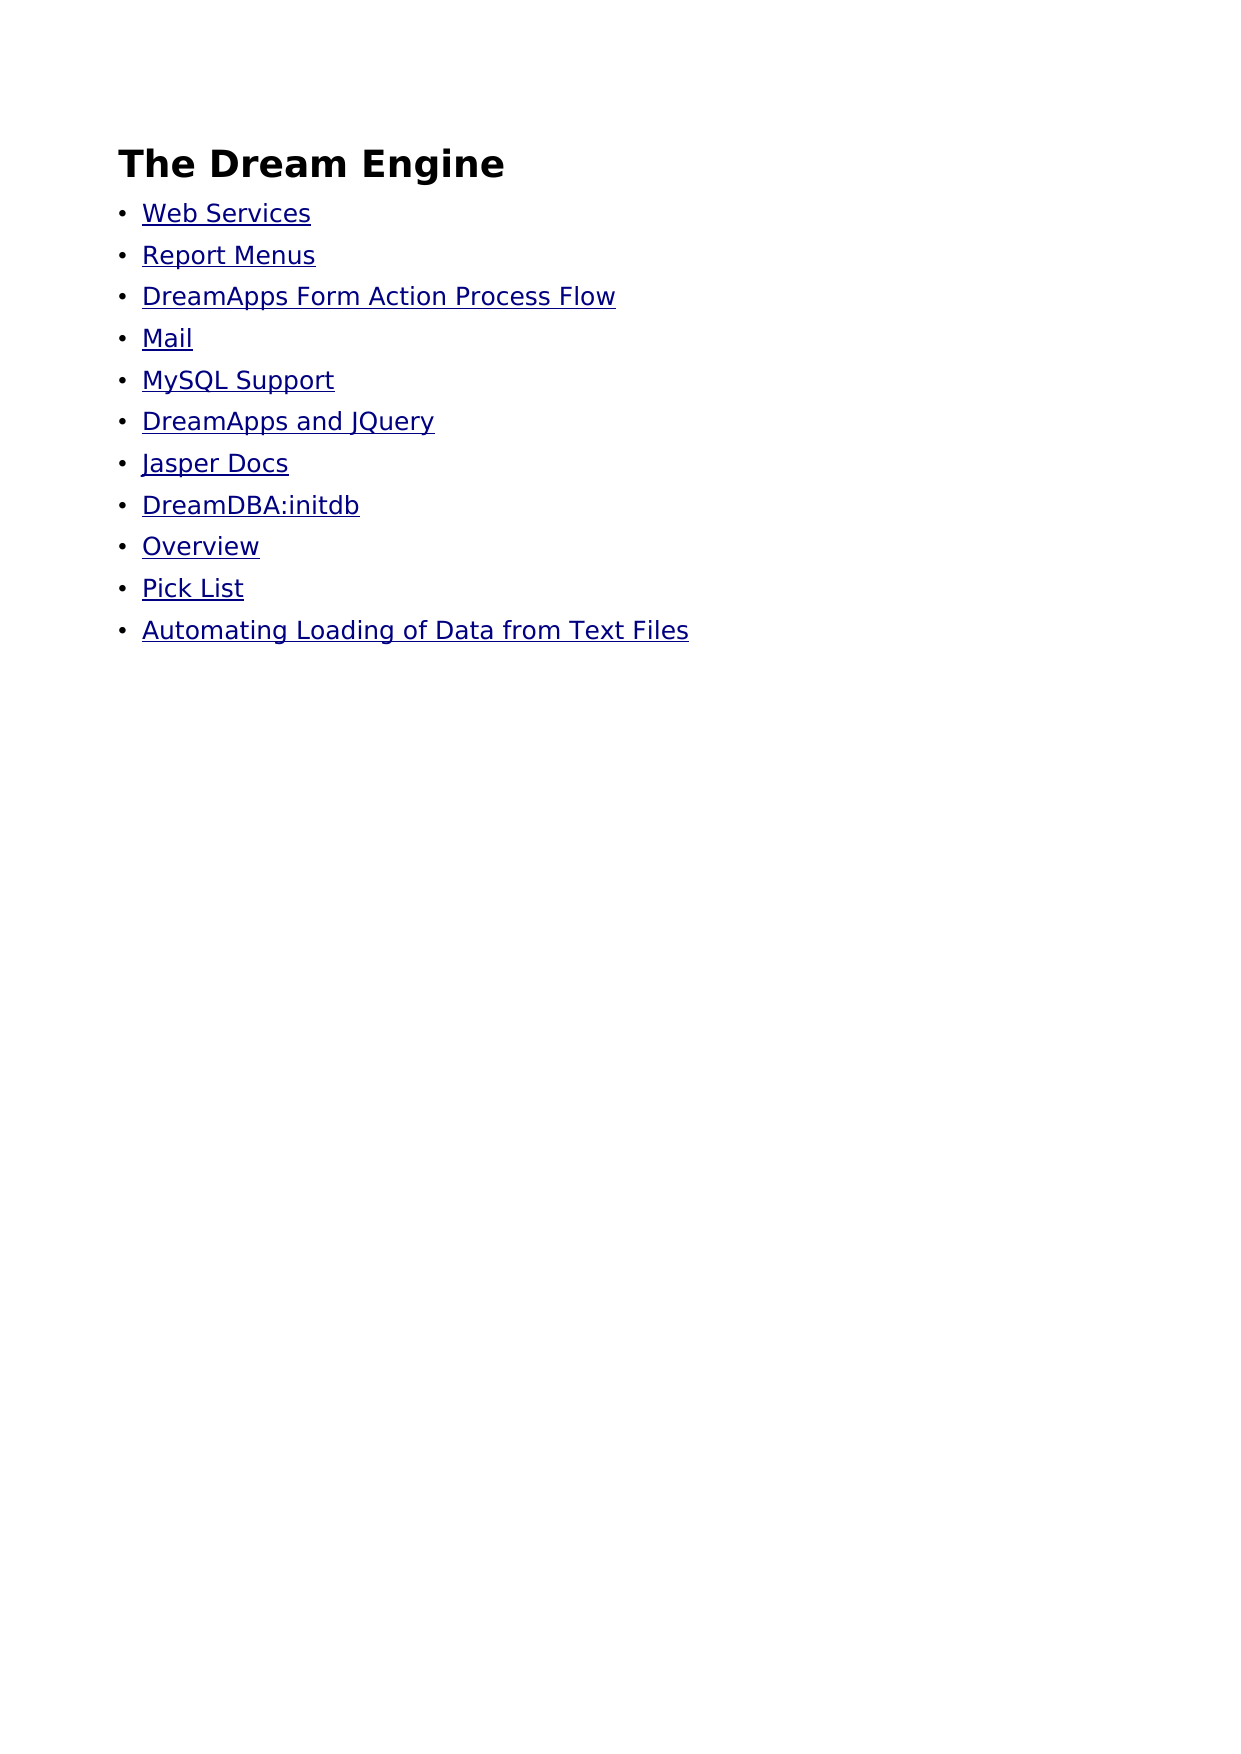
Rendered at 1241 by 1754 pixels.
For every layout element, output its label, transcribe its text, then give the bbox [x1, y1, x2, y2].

list DreamDBA:initdb [118, 491, 1122, 520]
subtitle The Dream Engine [118, 143, 1122, 187]
list Web Services [118, 199, 1122, 228]
list MySQL Support [118, 366, 1122, 395]
list Overview [118, 533, 1122, 562]
list Report Menus [118, 241, 1122, 270]
list Mail [118, 324, 1122, 353]
list Jasper Docs [118, 449, 1122, 478]
list DreamApps and JQuery [118, 408, 1122, 437]
list DreamApps Form Action Process Flow [118, 283, 1122, 312]
list Pick List [118, 574, 1122, 603]
list Automating Loading of Data from Text Files [118, 616, 1122, 645]
